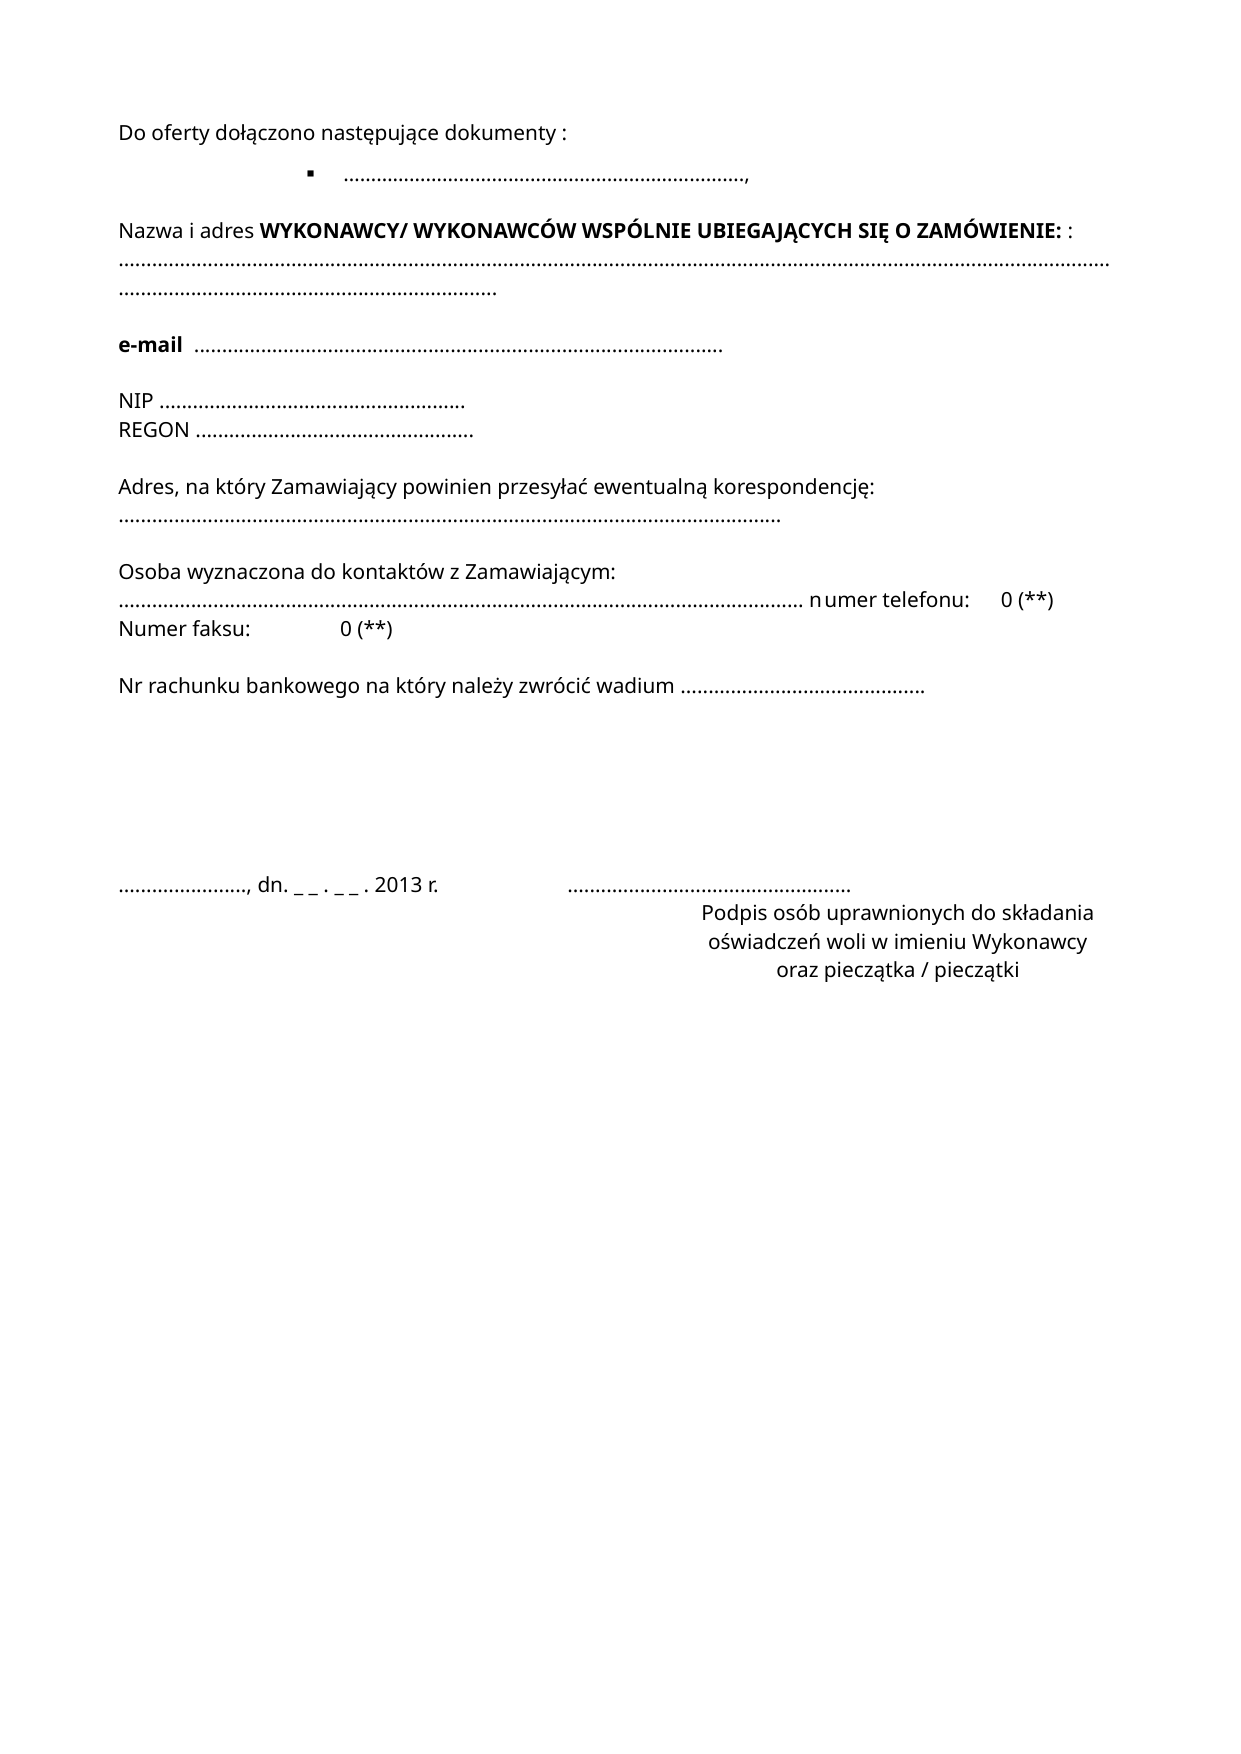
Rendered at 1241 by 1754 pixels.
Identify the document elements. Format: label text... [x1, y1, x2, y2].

text Nazwa i adres WYKONAWCY/ WYKONAWCÓW WSPÓLNIE UBIEGAJĄCYCH SIĘ O ZAMÓWIENIE: : [118, 216, 1122, 244]
list Do oferty dołączono następujące dokumenty : [118, 118, 1122, 147]
text Podpis osób uprawnionych do składania oświadczeń woli w imieniu Wykonawcy oraz pieczątka / pieczątki [681, 898, 1115, 984]
text Nr rachunku bankowego na który należy zwrócić wadium ............................................ [118, 671, 1122, 699]
text NIP ....................................................... [118, 387, 1115, 415]
text e-mail ............................................................................................... [118, 330, 1225, 358]
text Adres, na który Zamawiający powinien przesyłać ewentualną korespondencję: [118, 472, 1122, 500]
text ......................., dn. _ _ . _ _ . 2013 r. ................................................... [118, 870, 1225, 898]
text ....................................................................................................................... [118, 500, 1115, 529]
text REGON .................................................. [118, 415, 1115, 443]
text Numer faksu: 0 (**) [118, 614, 1122, 642]
text ........................................................................................................................... numer telefonu: 0 (**) [118, 586, 1115, 614]
text ...................................................................................................................................................................................................................................................... [118, 244, 1115, 301]
text Osoba wyznaczona do kontaktów z Zamawiającym: [118, 557, 1122, 586]
list ………………………………………………………………., [306, 159, 1122, 187]
